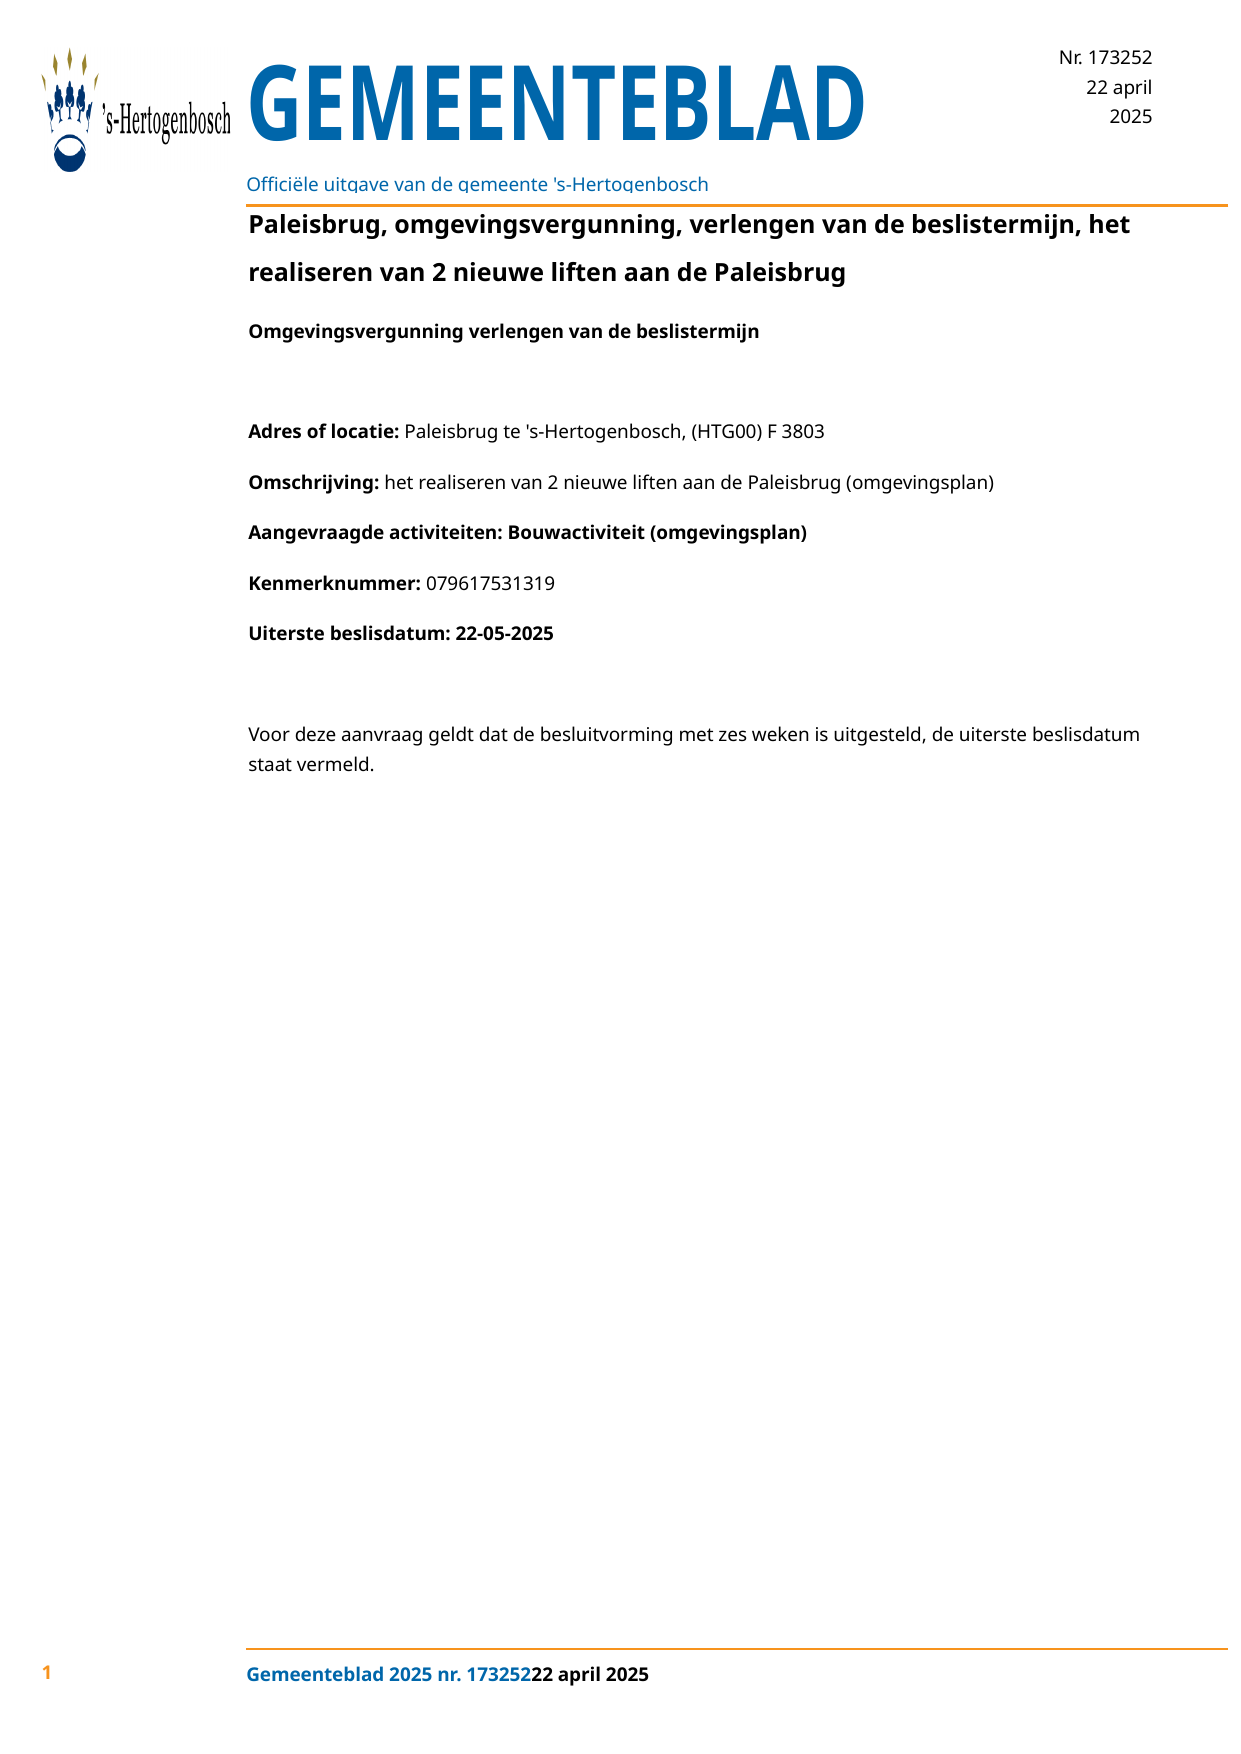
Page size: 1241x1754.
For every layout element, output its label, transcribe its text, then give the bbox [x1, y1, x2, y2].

text Omgevingsvergunning verlengen van de beslistermijn [248, 318, 1152, 344]
text Kenmerknummer: 079617531319 [248, 570, 1152, 596]
text Aangevraagde activiteiten: Bouwactiviteit (omgevingsplan) [248, 519, 1152, 545]
text Adres of locatie: Paleisbrug te 's-Hertogenbosch, (HTG00) F 3803 [248, 419, 1152, 444]
text Paleisbrug, omgevingsvergunning, verlengen van de beslistermijn, het realiseren van 2 nieuwe liften aan de Paleisbrug [248, 207, 1152, 288]
text Omschrijving: het realiseren van 2 nieuwe liften aan de Paleisbrug (omgevingsplan) [248, 469, 1152, 495]
text Uiterste beslisdatum: 22-05-2025 [248, 620, 1152, 646]
picture [41, 47, 231, 172]
text Voor deze aanvraag geldt dat de besluitvorming met zes weken is uitgesteld, de uiterste beslisdatum staat vermeld. [248, 721, 1152, 777]
